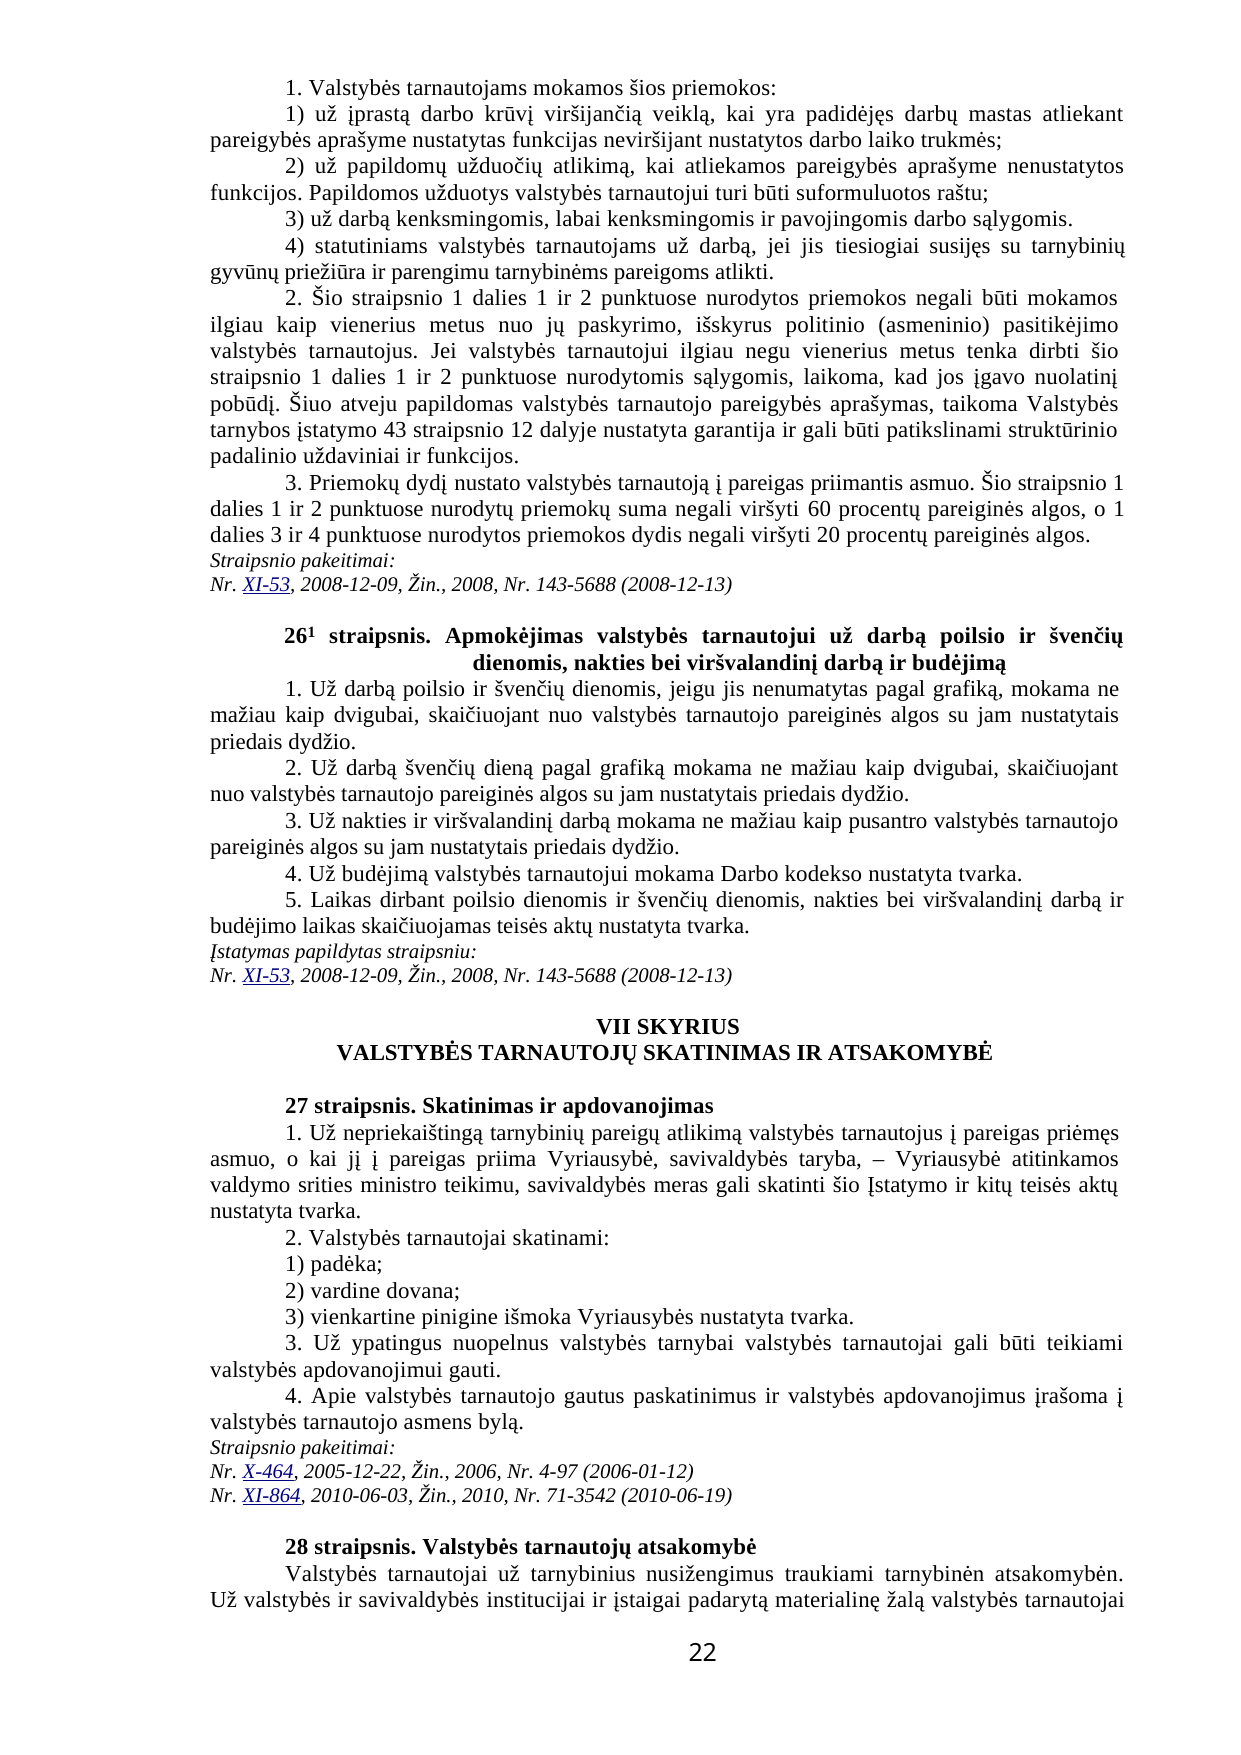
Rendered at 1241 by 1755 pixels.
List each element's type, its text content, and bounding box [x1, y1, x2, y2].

text Nr. XI-53, 2008-12-09, Žin., 2008, Nr. 143-5688 (2008-12-13) [210, 572, 1120, 596]
text 28 straipsnis. Valstybės tarnautojų atsakomybė [210, 1533, 1126, 1560]
text 2. Už darbą švenčių dieną pagal grafiką mokama ne mažiau kaip dvigubai, skaičiuojant nuo valstybės tarnautojo pareiginės algos su jam nustatytais priedais dydžio. [210, 754, 1120, 807]
text 5. Laikas dirbant poilsio dienomis ir švenčių dienomis, nakties bei viršvalandinį darbą ir budėjimo laikas skaičiuojamas teisės aktų nustatyta tvarka. [210, 886, 1126, 939]
text 1. Už nepriekaištingą tarnybinių pareigų atlikimą valstybės tarnautojus į pareigas priėmęs asmuo, o kai jį į pareigas priima Vyriausybė, savivaldybės taryba, – Vyriausybė atitinkamos valdymo srities ministro teikimu, savivaldybės meras gali skatinti šio Įstatymo ir kitų teisės aktų nustatyta tvarka. [210, 1118, 1120, 1224]
text Nr. XI-53, 2008-12-09, Žin., 2008, Nr. 143-5688 (2008-12-13) [210, 963, 1120, 987]
text 2. Šio straipsnio 1 dalies 1 ir 2 punktuose nurodytos priemokos negali būti mokamos ilgiau kaip vienerius metus nuo jų paskyrimo, išskyrus politinio (asmeninio) pasitikėjimo valstybės tarnautojus. Jei valstybės tarnautojui ilgiau negu vienerius metus tenka dirbti šio straipsnio 1 dalies 1 ir 2 punktuose nurodytomis sąlygomis, laikoma, kad jos įgavo nuolatinį pobūdį. Šiuo atveju papildomas valstybės tarnautojo pareigybės aprašymas, taikoma Valstybės tarnybos įstatymo 43 straipsnio 12 dalyje nustatyta garantija ir gali būti patikslinami struktūrinio padalinio uždaviniai ir funkcijos. [210, 284, 1120, 469]
text Įstatymas papildytas straipsniu: [210, 939, 1126, 963]
text 2. Valstybės tarnautojai skatinami: [210, 1224, 1126, 1250]
text 2) vardine dovana; [210, 1277, 1126, 1303]
text 2) už papildomų užduočių atlikimą, kai atliekamos pareigybės aprašyme nenustatytos funkcijos. Papildomos užduotys valstybės tarnautojui turi būti suformuluotos raštu; [210, 153, 1126, 205]
text Valstybės tarnautojai už tarnybinius nusižengimus traukiami tarnybinėn atsakomybėn. Už valstybės ir savivaldybės institucijai ir įstaigai padarytą materialinę žalą valstybės tarnautojai [210, 1560, 1126, 1612]
text Straipsnio pakeitimai: [210, 1435, 1126, 1459]
text 261 straipsnis. Apmokėjimas valstybės tarnautojui už darbą poilsio ir švenčių dienomis, nakties bei viršvalandinį darbą ir budėjimą [284, 622, 1126, 675]
text 1) padėka; [210, 1250, 1126, 1277]
text 4. Už budėjimą valstybės tarnautojui mokama Darbo kodekso nustatyta tvarka. [210, 859, 1120, 886]
text 1. Už darbą poilsio ir švenčių dienomis, jeigu jis nenumatytas pagal grafiką, mokama ne mažiau kaip dvigubai, skaičiuojant nuo valstybės tarnautojo pareiginės algos su jam nustatytais priedais dydžio. [210, 675, 1120, 754]
text Straipsnio pakeitimai: [210, 548, 1126, 572]
text 3) už darbą kenksmingomis, labai kenksmingomis ir pavojingomis darbo sąlygomis. [210, 205, 1126, 232]
text 3. Už nakties ir viršvalandinį darbą mokama ne mažiau kaip pusantro valstybės tarnautojo pareiginės algos su jam nustatytais priedais dydžio. [210, 807, 1120, 859]
text 3) vienkartine pinigine išmoka Vyriausybės nustatyta tvarka. [210, 1303, 1126, 1329]
text 1. Valstybės tarnautojams mokamos šios priemokos: [210, 73, 1126, 100]
text 1) už įprastą darbo krūvį viršijančią veiklą, kai yra padidėjęs darbų mastas atliekant pareigybės aprašyme nustatytas funkcijas neviršijant nustatytos darbo laiko trukmės; [210, 100, 1126, 153]
text 3. Priemokų dydį nustato valstybės tarnautoją į pareigas priimantis asmuo. Šio straipsnio 1 dalies 1 ir 2 punktuose nurodytų priemokų suma negali viršyti 60 procentų pareiginės algos, o 1 dalies 3 ir 4 punktuose nurodytos priemokos dydis negali viršyti 20 procentų pareiginės algos. [210, 469, 1126, 548]
text Nr. X-464, 2005-12-22, Žin., 2006, Nr. 4-97 (2006-01-12) [210, 1459, 1120, 1483]
subtitle VII SKYRIUS [210, 1013, 1126, 1039]
text 27 straipsnis. Skatinimas ir apdovanojimas [210, 1092, 1126, 1118]
text 4. Apie valstybės tarnautojo gautus paskatinimus ir valstybės apdovanojimus įrašoma į valstybės tarnautojo asmens bylą. [210, 1382, 1126, 1435]
text Nr. XI-864, 2010-06-03, Žin., 2010, Nr. 71-3542 (2010-06-19) [210, 1483, 1120, 1507]
subtitle VALSTYBĖS TARNAUTOJŲ SKATINIMAS IR ATSAKOMYBĖ [210, 1039, 1126, 1066]
text 3. Už ypatingus nuopelnus valstybės tarnybai valstybės tarnautojai gali būti teikiami valstybės apdovanojimui gauti. [210, 1329, 1126, 1382]
text 4) statutiniams valstybės tarnautojams už darbą, jei jis tiesiogiai susijęs su tarnybinių gyvūnų priežiūra ir parengimu tarnybinėms pareigoms atlikti. [210, 232, 1126, 284]
